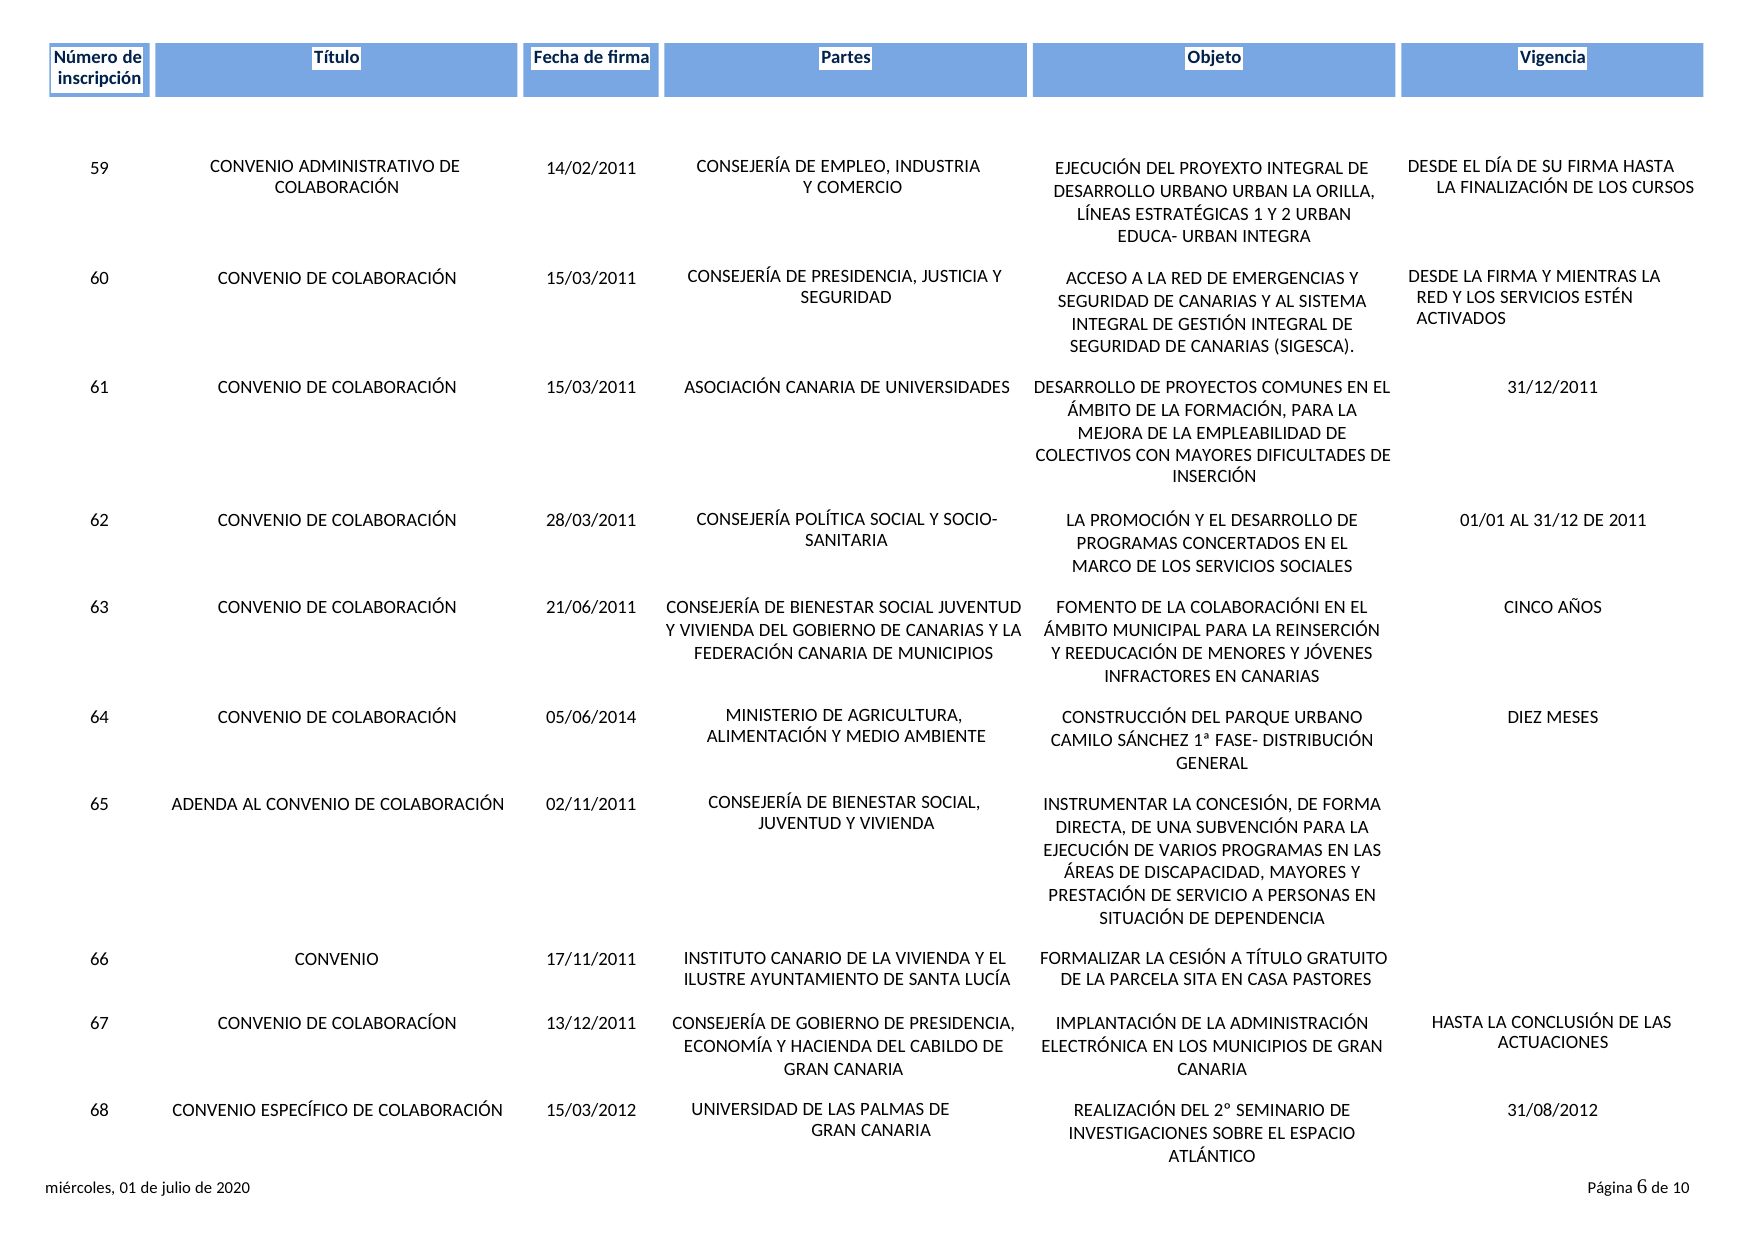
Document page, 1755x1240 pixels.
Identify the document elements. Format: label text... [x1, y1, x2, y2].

table_cell ACCESO A LA RED DE EMERGENCIAS Y SEGURIDAD DE CANARIAS Y AL SISTEMA INTEGRAL DE GESTIÓN INTEGRAL DE SEGURIDAD DE CANARIAS (SIGESCA). [1028, 259, 1398, 369]
table_cell DIEZ MESES [1398, 698, 1697, 785]
table_cell CONVENIO DE COLABORACÍON [140, 1004, 524, 1091]
table_cell HASTA LA CONCLUSIÓN DE LAS ACTUACIONES [1398, 1004, 1697, 1091]
table_cell 05/06/2014 [524, 698, 652, 785]
table_cell [1398, 785, 1697, 941]
table_cell 15/03/2011 [524, 369, 652, 501]
table_cell 31/08/2012 [1398, 1091, 1697, 1177]
table_cell CONSTRUCCIÓN DEL PARQUE URBANO CAMILO SÁNCHEZ 1ª FASE- DISTRIBUCIÓN GENERAL [1028, 698, 1398, 785]
table_cell CONSEJERÍA DE GOBIERNO DE PRESIDENCIA, ECONOMÍA Y HACIENDA DEL CABILDO DE GRAN CANARIA [652, 1004, 1027, 1091]
table_cell 61 [86, 369, 140, 501]
table_cell 15/03/2012 [524, 1091, 652, 1177]
table_cell CONVENIO DE COLABORACIÓN [140, 588, 524, 698]
table_cell CONSEJERÍA DE BIENESTAR SOCIAL, JUVENTUD Y VIVIENDA [652, 785, 1027, 941]
table_cell 65 [86, 785, 140, 941]
table_cell 15/03/2011 [524, 259, 652, 369]
table_cell [1398, 941, 1697, 1004]
table_cell 21/06/2011 [524, 588, 652, 698]
table_cell 62 [86, 501, 140, 588]
table_cell INSTRUMENTAR LA CONCESIÓN, DE FORMA DIRECTA, DE UNA SUBVENCIÓN PARA LA EJECUCIÓN DE VARIOS PROGRAMAS EN LAS ÁREAS DE DISCAPACIDAD, MAYORES Y PRESTACIÓN DE SERVICIO A PERSONAS EN SITUACIÓN DE DEPENDENCIA [1028, 785, 1398, 941]
table_cell 02/11/2011 [524, 785, 652, 941]
table_cell CINCO AÑOS [1398, 588, 1697, 698]
table_cell CONVENIO DE COLABORACIÓN [140, 369, 524, 501]
table_cell CONVENIO ESPECÍFICO DE COLABORACIÓN [140, 1091, 524, 1177]
table_cell 13/12/2011 [524, 1004, 652, 1091]
table_cell ADENDA AL CONVENIO DE COLABORACIÓN [140, 785, 524, 941]
table_header 59 [86, 150, 140, 259]
table_cell CONVENIO [140, 941, 524, 1004]
table_header DESDE EL DÍA DE SU FIRMA HASTA LA FINALIZACIÓN DE LOS CURSOS [1398, 150, 1697, 259]
table_cell CONVENIO DE COLABORACIÓN [140, 259, 524, 369]
table_cell 66 [86, 941, 140, 1004]
table_cell 64 [86, 698, 140, 785]
table_cell 17/11/2011 [524, 941, 652, 1004]
table_cell 63 [86, 588, 140, 698]
table_cell 28/03/2011 [524, 501, 652, 588]
table_cell CONVENIO DE COLABORACIÓN [140, 698, 524, 785]
table_cell UNIVERSIDAD DE LAS PALMAS DE GRAN CANARIA [652, 1091, 1027, 1177]
table_cell CONVENIO DE COLABORACIÓN [140, 501, 524, 588]
table_cell FORMALIZAR LA CESIÓN A TÍTULO GRATUITO DE LA PARCELA SITA EN CASA PASTORES [1028, 941, 1398, 1004]
table_cell LA PROMOCIÓN Y EL DESARROLLO DE PROGRAMAS CONCERTADOS EN EL MARCO DE LOS SERVICIOS SOCIALES [1028, 501, 1398, 588]
table_cell INSTITUTO CANARIO DE LA VIVIENDA Y EL ILUSTRE AYUNTAMIENTO DE SANTA LUCÍA [652, 941, 1027, 1004]
table_cell FOMENTO DE LA COLABORACIÓNI EN EL ÁMBITO MUNICIPAL PARA LA REINSERCIÓN Y REEDUCACIÓN DE MENORES Y JÓVENES INFRACTORES EN CANARIAS [1028, 588, 1398, 698]
table_cell 67 [86, 1004, 140, 1091]
table_cell CONSEJERÍA POLÍTICA SOCIAL Y SOCIO- SANITARIA [652, 501, 1027, 588]
table_cell IMPLANTACIÓN DE LA ADMINISTRACIÓN ELECTRÓNICA EN LOS MUNICIPIOS DE GRAN CANARIA [1028, 1004, 1398, 1091]
table_cell CONSEJERÍA DE PRESIDENCIA, JUSTICIA Y SEGURIDAD [652, 259, 1027, 369]
table_cell DESARROLLO DE PROYECTOS COMUNES EN EL ÁMBITO DE LA FORMACIÓN, PARA LA MEJORA DE LA EMPLEABILIDAD DE COLECTIVOS CON MAYORES DIFICULTADES DE INSERCIÓN [1028, 369, 1398, 501]
table_cell ASOCIACIÓN CANARIA DE UNIVERSIDADES [652, 369, 1027, 501]
table_cell MINISTERIO DE AGRICULTURA, ALIMENTACIÓN Y MEDIO AMBIENTE [652, 698, 1027, 785]
table_cell 31/12/2011 [1398, 369, 1697, 501]
table_cell DESDE LA FIRMA Y MIENTRAS LA RED Y LOS SERVICIOS ESTÉN ACTIVADOS [1398, 259, 1697, 369]
table_cell CONSEJERÍA DE BIENESTAR SOCIAL JUVENTUD Y VIVIENDA DEL GOBIERNO DE CANARIAS Y LA FEDERACIÓN CANARIA DE MUNICIPIOS [652, 588, 1027, 698]
table_header 14/02/2011 [524, 150, 652, 259]
table_header CONVENIO ADMINISTRATIVO DE COLABORACIÓN [140, 150, 524, 259]
table_cell REALIZACIÓN DEL 2º SEMINARIO DE INVESTIGACIONES SOBRE EL ESPACIO ATLÁNTICO [1028, 1091, 1398, 1177]
table_cell 60 [86, 259, 140, 369]
table_header CONSEJERÍA DE EMPLEO, INDUSTRIA Y COMERCIO [652, 150, 1027, 259]
table_cell 68 [86, 1091, 140, 1177]
table_cell 01/01 AL 31/12 DE 2011 [1398, 501, 1697, 588]
table_header EJECUCIÓN DEL PROYEXTO INTEGRAL DE DESARROLLO URBANO URBAN LA ORILLA, LÍNEAS ESTRATÉGICAS 1 Y 2 URBAN EDUCA- URBAN INTEGRA [1028, 150, 1398, 259]
